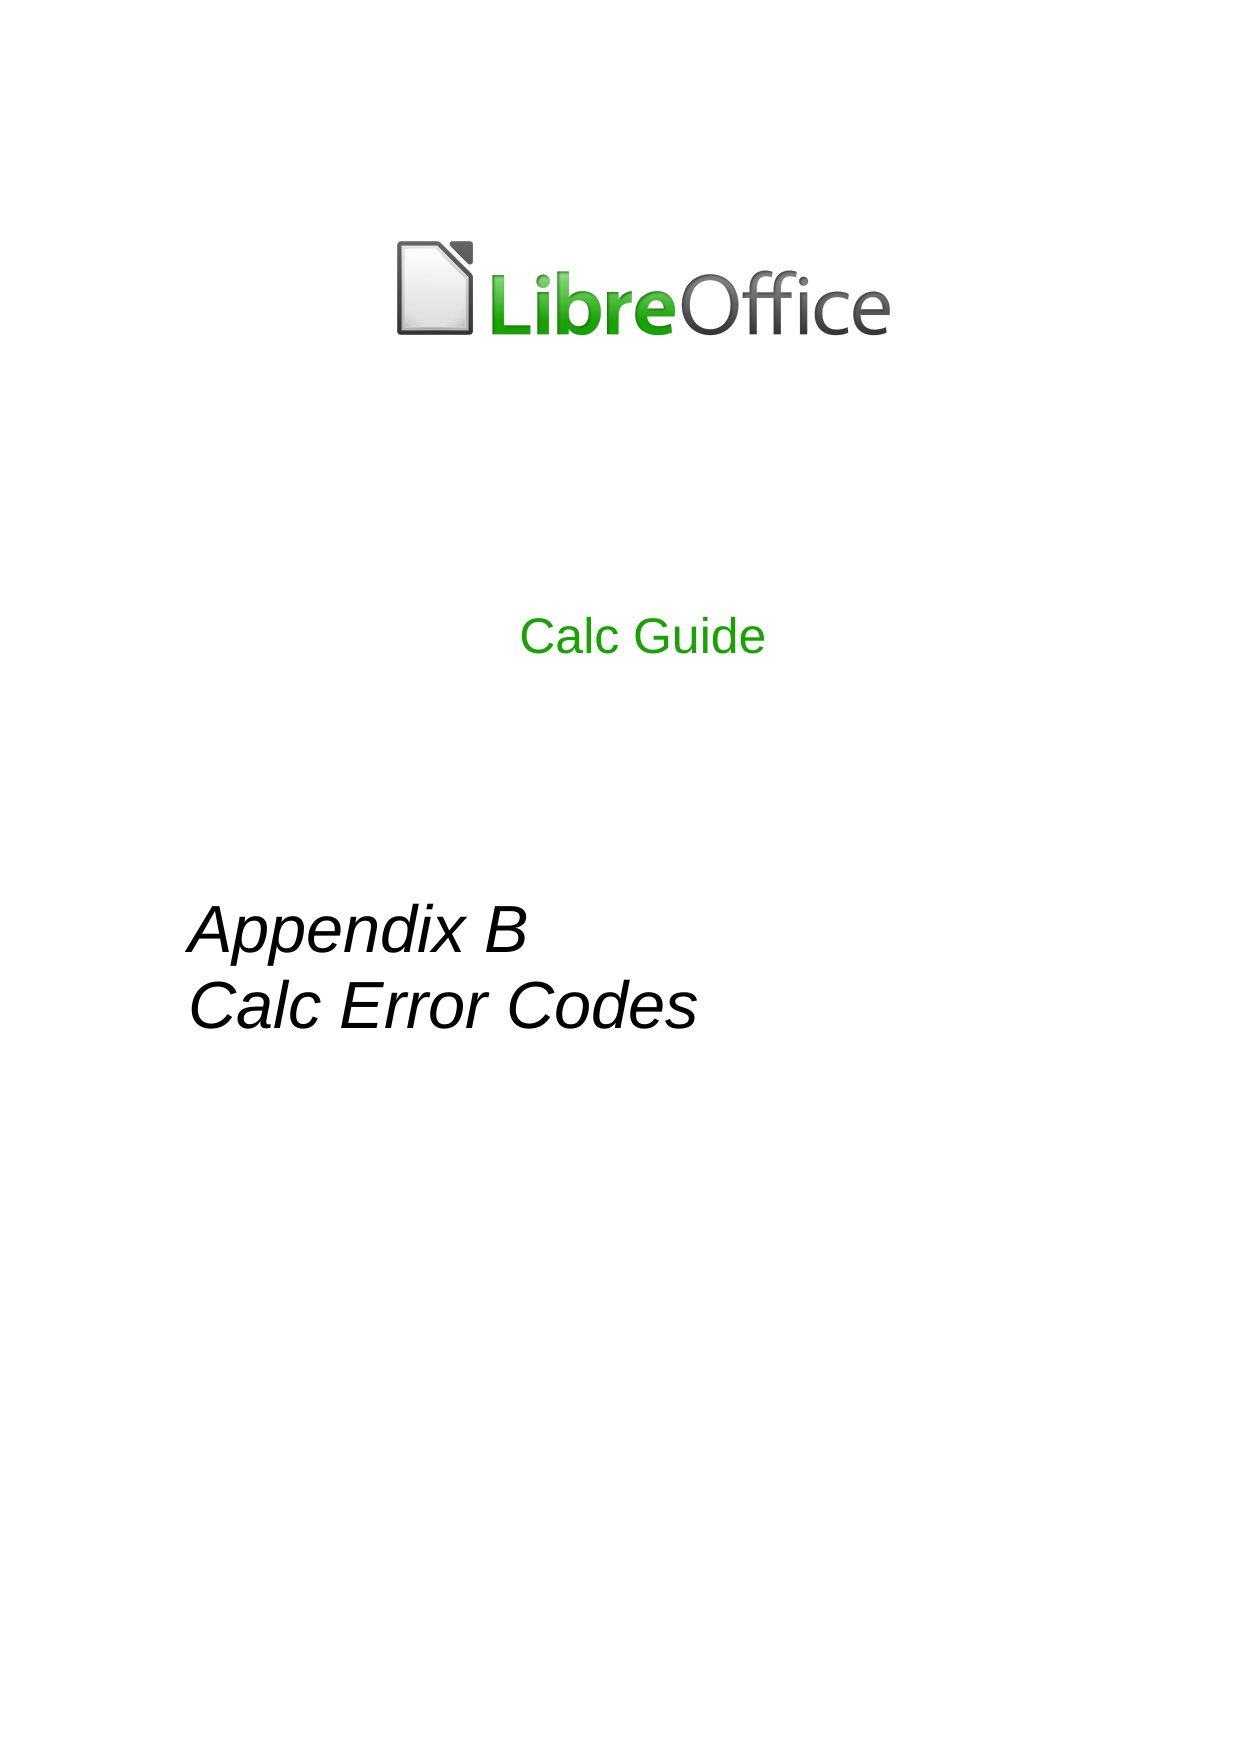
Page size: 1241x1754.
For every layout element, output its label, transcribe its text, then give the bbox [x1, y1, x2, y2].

title Appendix B Calc Error Codes [188, 889, 1098, 1043]
text Calc Guide [188, 607, 1098, 664]
picture [392, 236, 893, 342]
